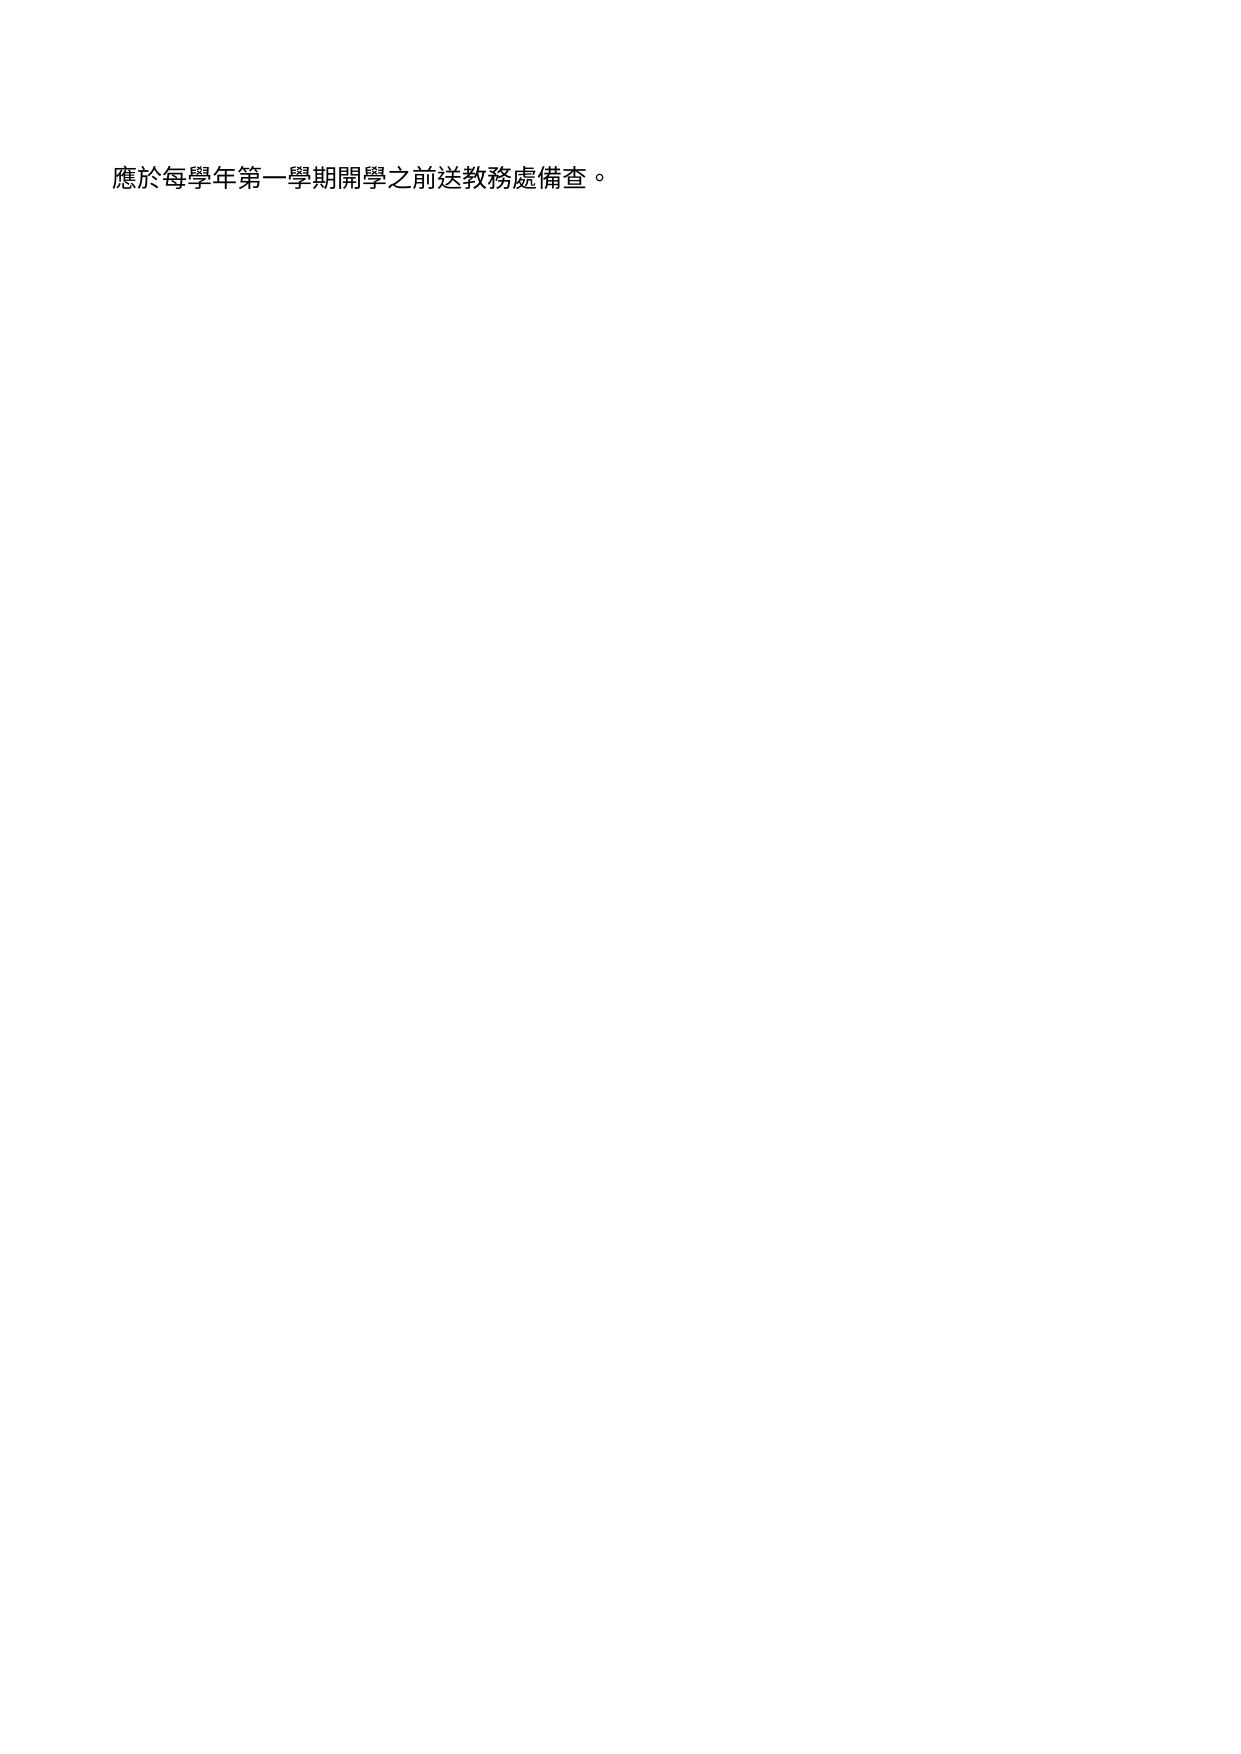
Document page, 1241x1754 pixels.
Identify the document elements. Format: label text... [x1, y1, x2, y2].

text 應於每學年第一學期開學之前送教務處備查。 [112, 157, 1125, 195]
